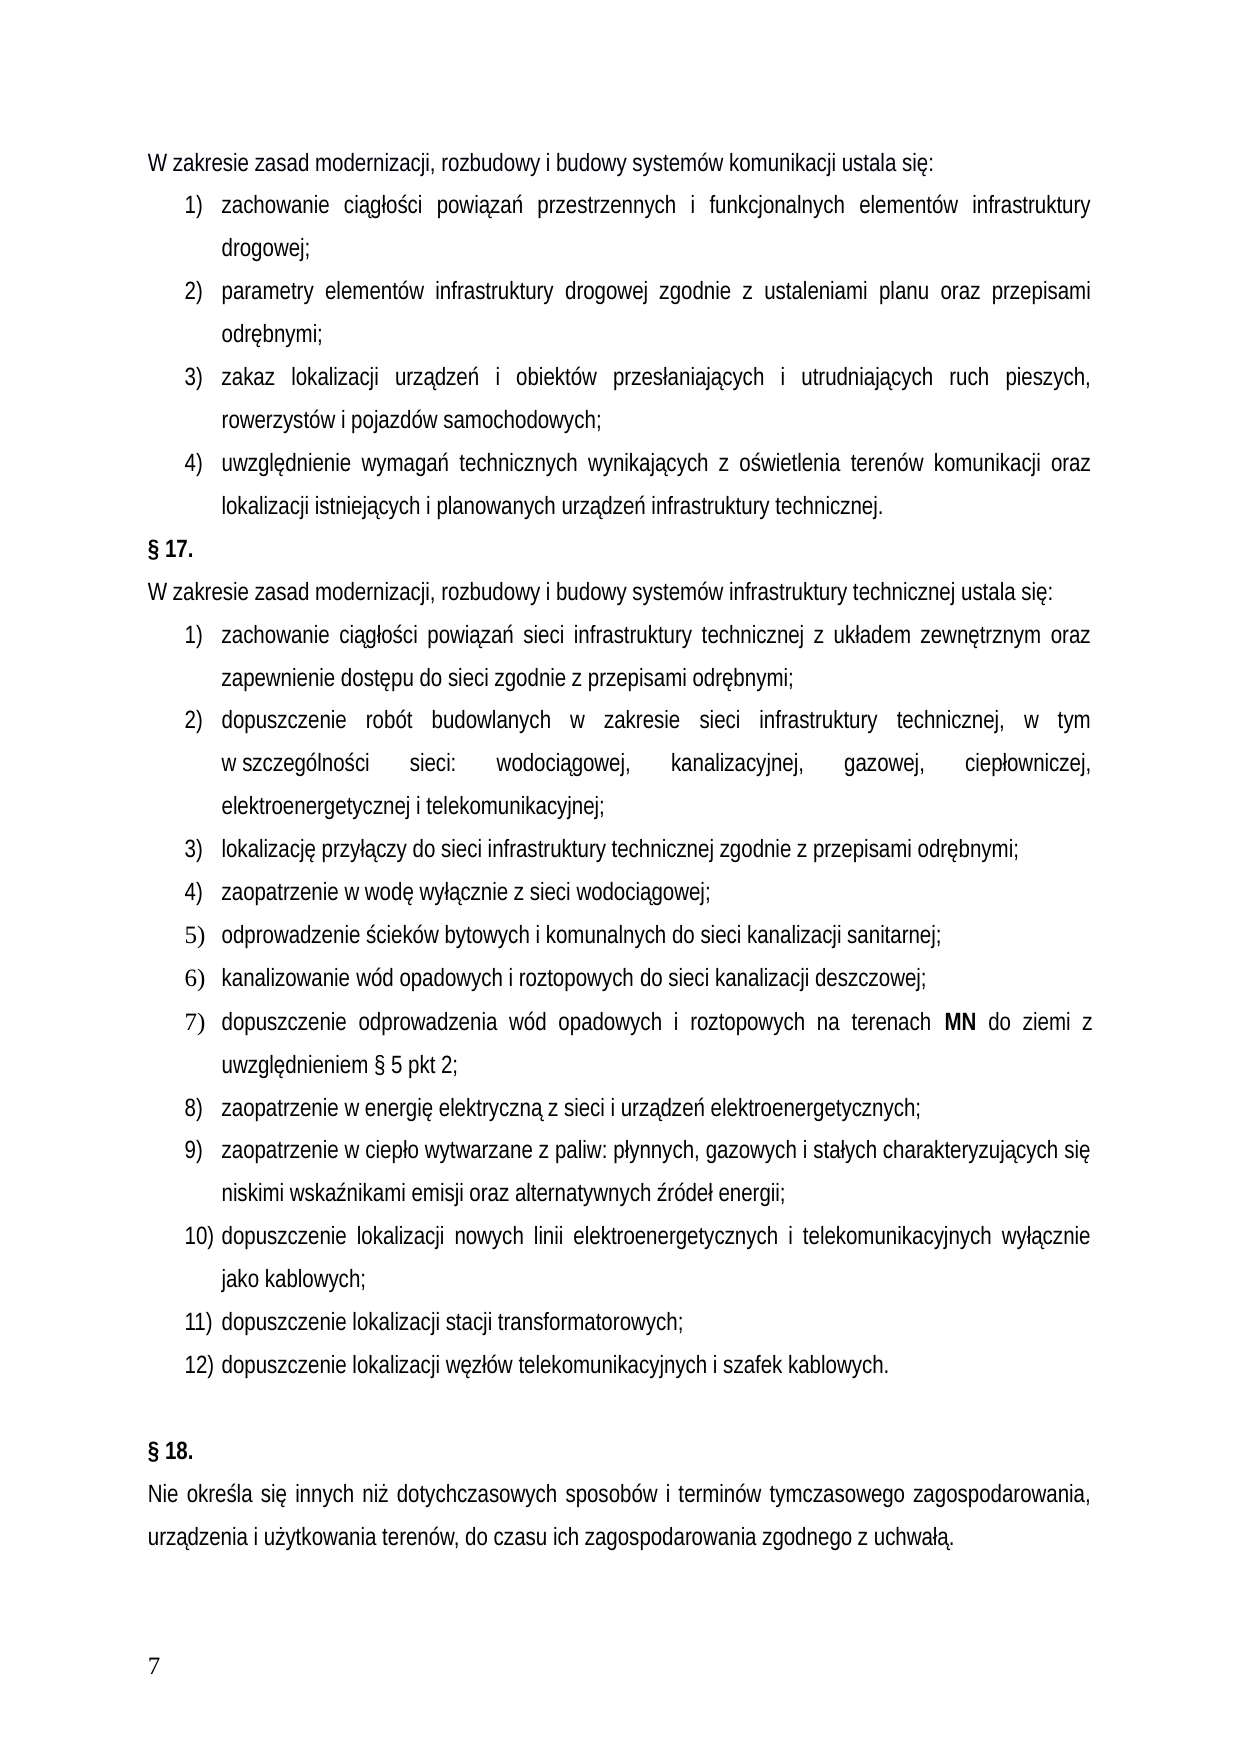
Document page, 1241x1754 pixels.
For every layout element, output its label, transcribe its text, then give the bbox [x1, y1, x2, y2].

list dopuszczenie lokalizacji węzłów telekomunikacyjnych i szafek kablowych. [184, 1350, 1093, 1379]
list W zakresie zasad modernizacji, rozbudowy i budowy systemów infrastruktury technicznej ustala się: [148, 577, 1093, 605]
list uwzględnienie wymagań technicznych wynikających z oświetlenia terenów komunikacji oraz lokalizacji istniejących i planowanych urządzeń infrastruktury technicznej. [184, 448, 1093, 519]
list dopuszczenie lokalizacji stacji transformatorowych; [184, 1307, 1093, 1336]
list zaopatrzenie w energię elektryczną z sieci i urządzeń elektroenergetycznych; [184, 1093, 1093, 1121]
list kanalizowanie wód opadowych i roztopowych do sieci kanalizacji deszczowej; [184, 963, 1093, 992]
list dopuszczenie robót budowlanych w zakresie sieci infrastruktury technicznej, w tym w szczególności sieci: wodociągowej, kanalizacyjnej, gazowej, ciepłowniczej, elektroenergetycznej i telekomunikacyjnej; [184, 706, 1093, 820]
list zachowanie ciągłości powiązań sieci infrastruktury technicznej z układem zewnętrznym oraz zapewnienie dostępu do sieci zgodnie z przepisami odrębnymi; [184, 620, 1093, 691]
list zakaz lokalizacji urządzeń i obiektów przesłaniających i utrudniających ruch pieszych, rowerzystów i pojazdów samochodowych; [184, 362, 1093, 434]
list § 17. [148, 534, 1093, 562]
text W zakresie zasad modernizacji, rozbudowy i budowy systemów komunikacji ustala się: [148, 148, 1093, 176]
list dopuszczenie odprowadzenia wód opadowych i roztopowych na terenach MN do ziemi z uwzględnieniem § 5 pkt 2; [184, 1007, 1093, 1078]
list § 18. [148, 1436, 1093, 1464]
list zaopatrzenie w ciepło wytwarzane z paliw: płynnych, gazowych i stałych charakteryzujących się niskimi wskaźnikami emisji oraz alternatywnych źródeł energii; [184, 1136, 1093, 1207]
list odprowadzenie ścieków bytowych i komunalnych do sieci kanalizacji sanitarnej; [184, 920, 1093, 949]
list zaopatrzenie w wodę wyłącznie z sieci wodociągowej; [184, 877, 1093, 906]
list parametry elementów infrastruktury drogowej zgodnie z ustaleniami planu oraz przepisami odrębnymi; [184, 276, 1093, 348]
list Nie określa się innych niż dotychczasowych sposobów i terminów tymczasowego zagospodarowania, urządzenia i użytkowania terenów, do czasu ich zagospodarowania zgodnego z uchwałą. [148, 1479, 1093, 1550]
list lokalizację przyłączy do sieci infrastruktury technicznej zgodnie z przepisami odrębnymi; [184, 834, 1093, 863]
list dopuszczenie lokalizacji nowych linii elektroenergetycznych i telekomunikacyjnych wyłącznie jako kablowych; [184, 1221, 1093, 1293]
list zachowanie ciągłości powiązań przestrzennych i funkcjonalnych elementów infrastruktury drogowej; [184, 191, 1093, 262]
